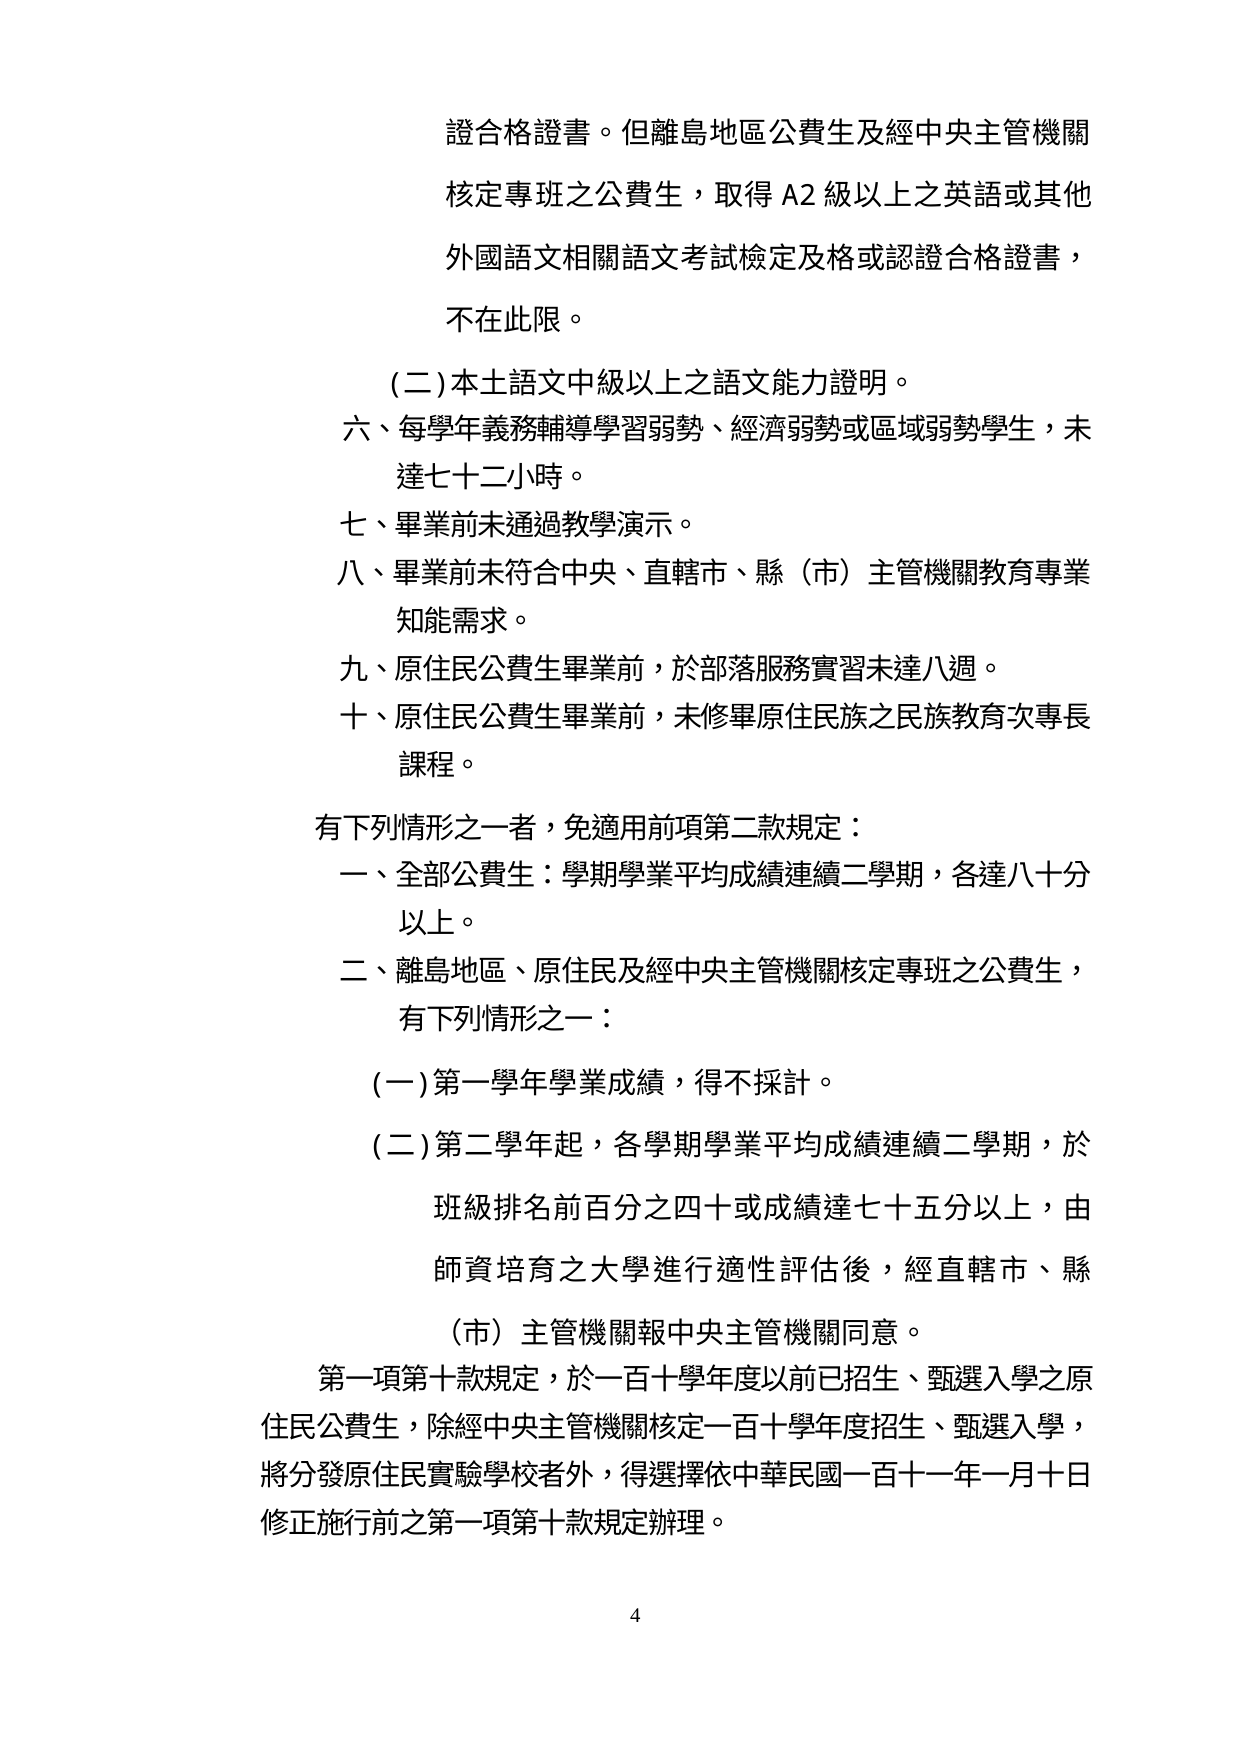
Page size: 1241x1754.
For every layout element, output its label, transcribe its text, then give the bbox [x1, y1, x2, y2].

text 七、畢業前未通過教學演示。 [339, 497, 1092, 545]
text (一)第一學年學業成績，得不採計。 [368, 1039, 1092, 1101]
text (二)本土語文中級以上之語文能力證明。 [386, 339, 1092, 401]
text 二、離島地區、原住民及經中央主管機關核定專班之公費生，有下列情形之一： [339, 943, 1092, 1039]
text 九、原住民公費生畢業前，於部落服務實習未達八週。 [339, 641, 1092, 689]
text 第一項第十款規定，於一百十學年度以前已招生、甄選入學之原住民公費生，除經中央主管機關核定一百十學年度招生、甄選入學，將分發原住民實驗學校者外，得選擇依中華民國一百十一年一月十日修正施行前之第一項第十款規定辦理。 [179, 1351, 1095, 1543]
text 十、原住民公費生畢業前，未修畢原住民族之民族教育次專長課程。 [339, 689, 1092, 784]
text 六、每學年義務輔導學習弱勢、經濟弱勢或區域弱勢學生，未 達七十二小時。 [343, 401, 1092, 497]
text 證合格證書。但離島地區公費生及經中央主管機關核定專班之公費生，取得A2級以上之英語或其他外國語文相關語文考試檢定及格或認證合格證書，不在此限。 [386, 89, 1092, 339]
text 一、全部公費生：學期學業平均成績連續二學期，各達八十分以上。 [339, 847, 1092, 943]
text 八、畢業前未符合中央、直轄市、縣（市）主管機關教育專業知能需求。 [337, 545, 1092, 641]
text 有下列情形之一者，免適用前項第二款規定： [177, 784, 1092, 847]
text (二)第二學年起，各學期學業平均成績連續二學期，於班級排名前百分之四十或成績達七十五分以上，由師資培育之大學進行適性評估後，經直轄市、縣（市）主管機關報中央主管機關同意。 [368, 1101, 1092, 1351]
